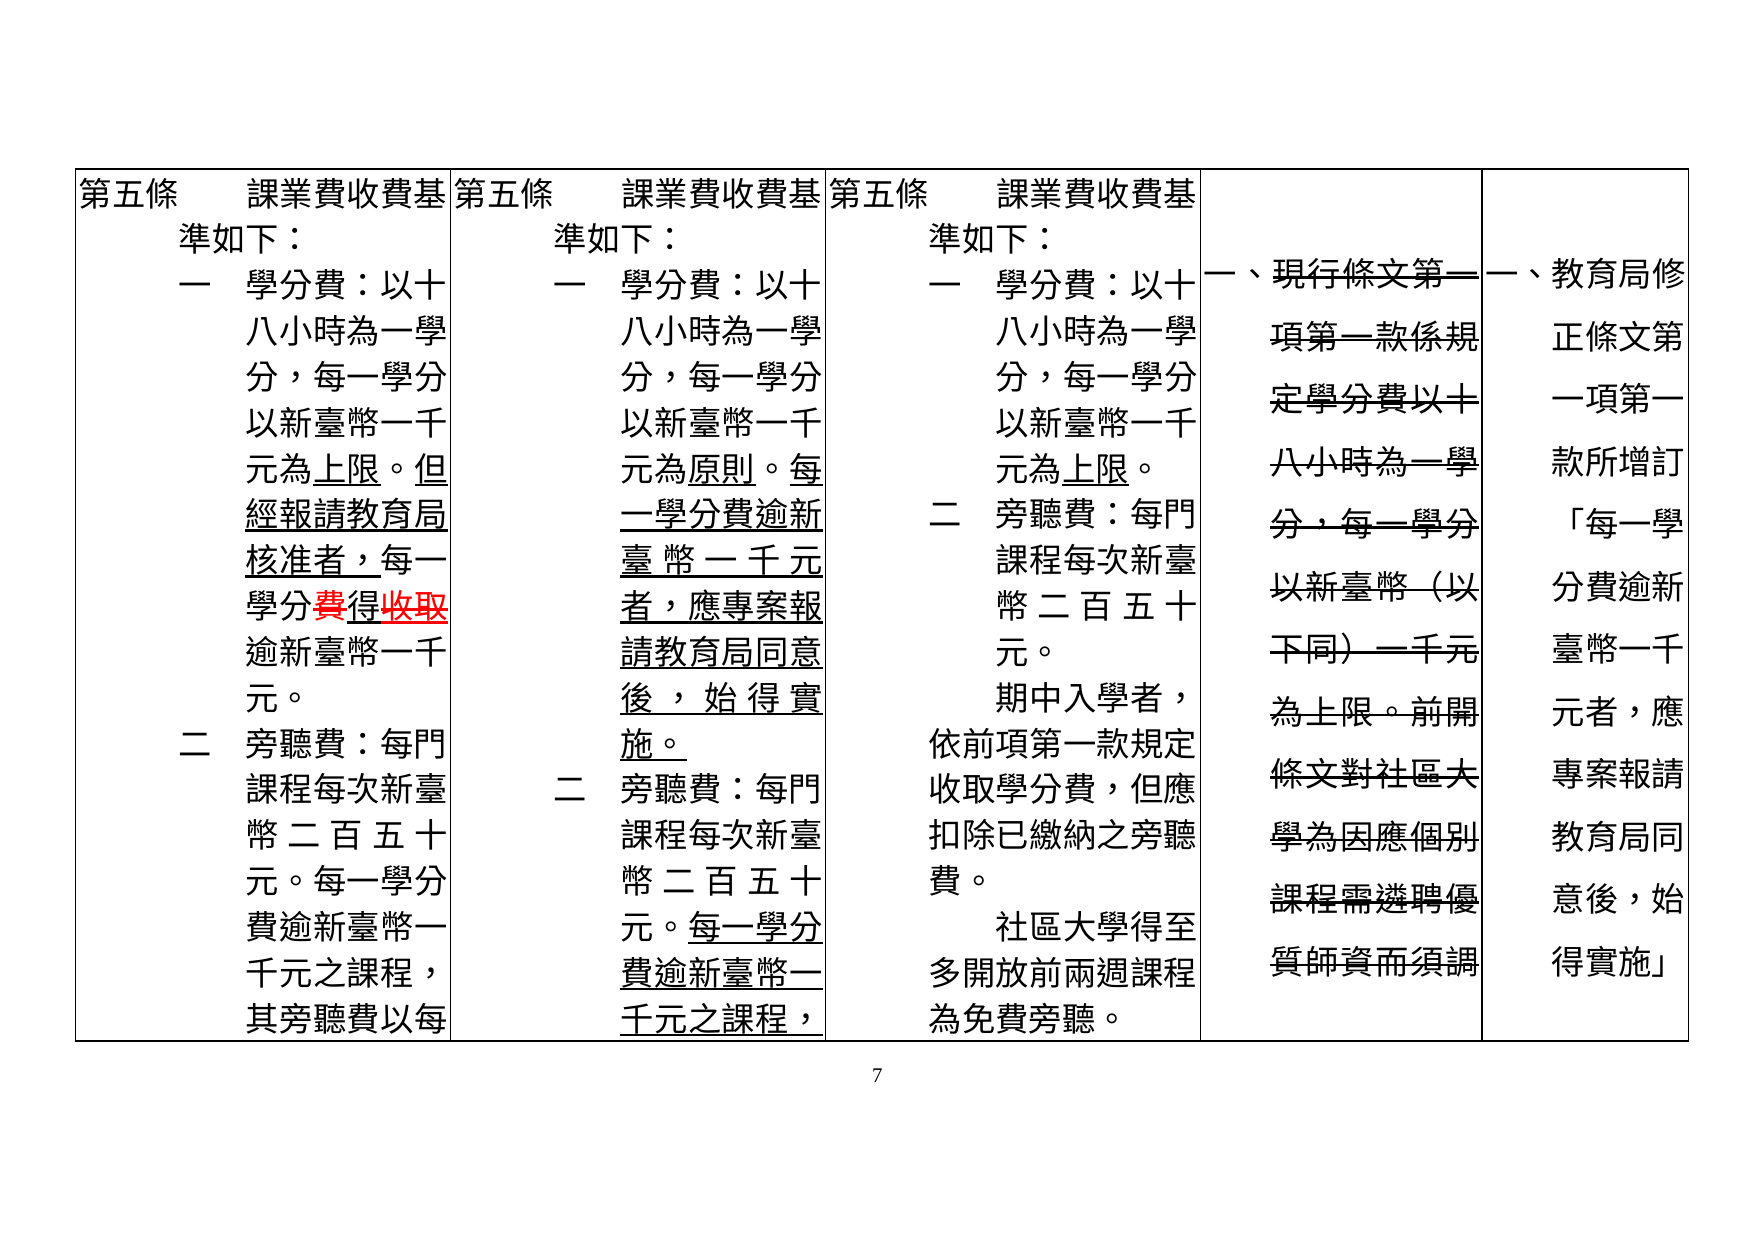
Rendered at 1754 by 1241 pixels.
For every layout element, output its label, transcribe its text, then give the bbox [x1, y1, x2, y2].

table_cell 一、教育局修正條文第一項第一款所增訂「每一學分費逾新臺幣一千元者，應專案報請教育局同意後，始得實施」 [1483, 170, 1688, 1040]
table_cell 第五條 課業費收費基準如下： 一 學分費：以十八小時為一學分，每一學分以新臺幣一千元為上限。但經報請教育局核准者，每一學分費得收取逾新臺幣一千元。 二 旁聽費：每門課程每次新臺幣二百五十元。每一學分費逾新臺幣一千元之課程，其旁聽費以每 [76, 170, 450, 1040]
table_cell 一、現行條文第一項第一款係規定學分費以十八小時為一學分，每一學分以新臺幣（以下同）一千元為上限。前開條文對社區大學為因應個別課程需遴聘優質師資而須調 [1201, 170, 1481, 1040]
table_cell 第五條 課業費收費基準如下： 一 學分費：以十八小時為一學分，每一學分以新臺幣一千元為上限。 二 旁聽費：每門課程每次新臺幣二百五十元。 期中入學者，依前項第一款規定收取學分費，但應扣除已繳納之旁聽費。 社區大學得至多開放前兩週課程為免費旁聽。 [826, 170, 1200, 1040]
table_cell 第五條 課業費收費基準如下： 一 學分費：以十八小時為一學分，每一學分以新臺幣一千元為原則。每一學分費逾新臺幣一千元者，應專案報請教育局同意後，始得實施。 二 旁聽費：每門課程每次新臺幣二百五十元。每一學分費逾新臺幣一千元之課程， [451, 170, 825, 1040]
